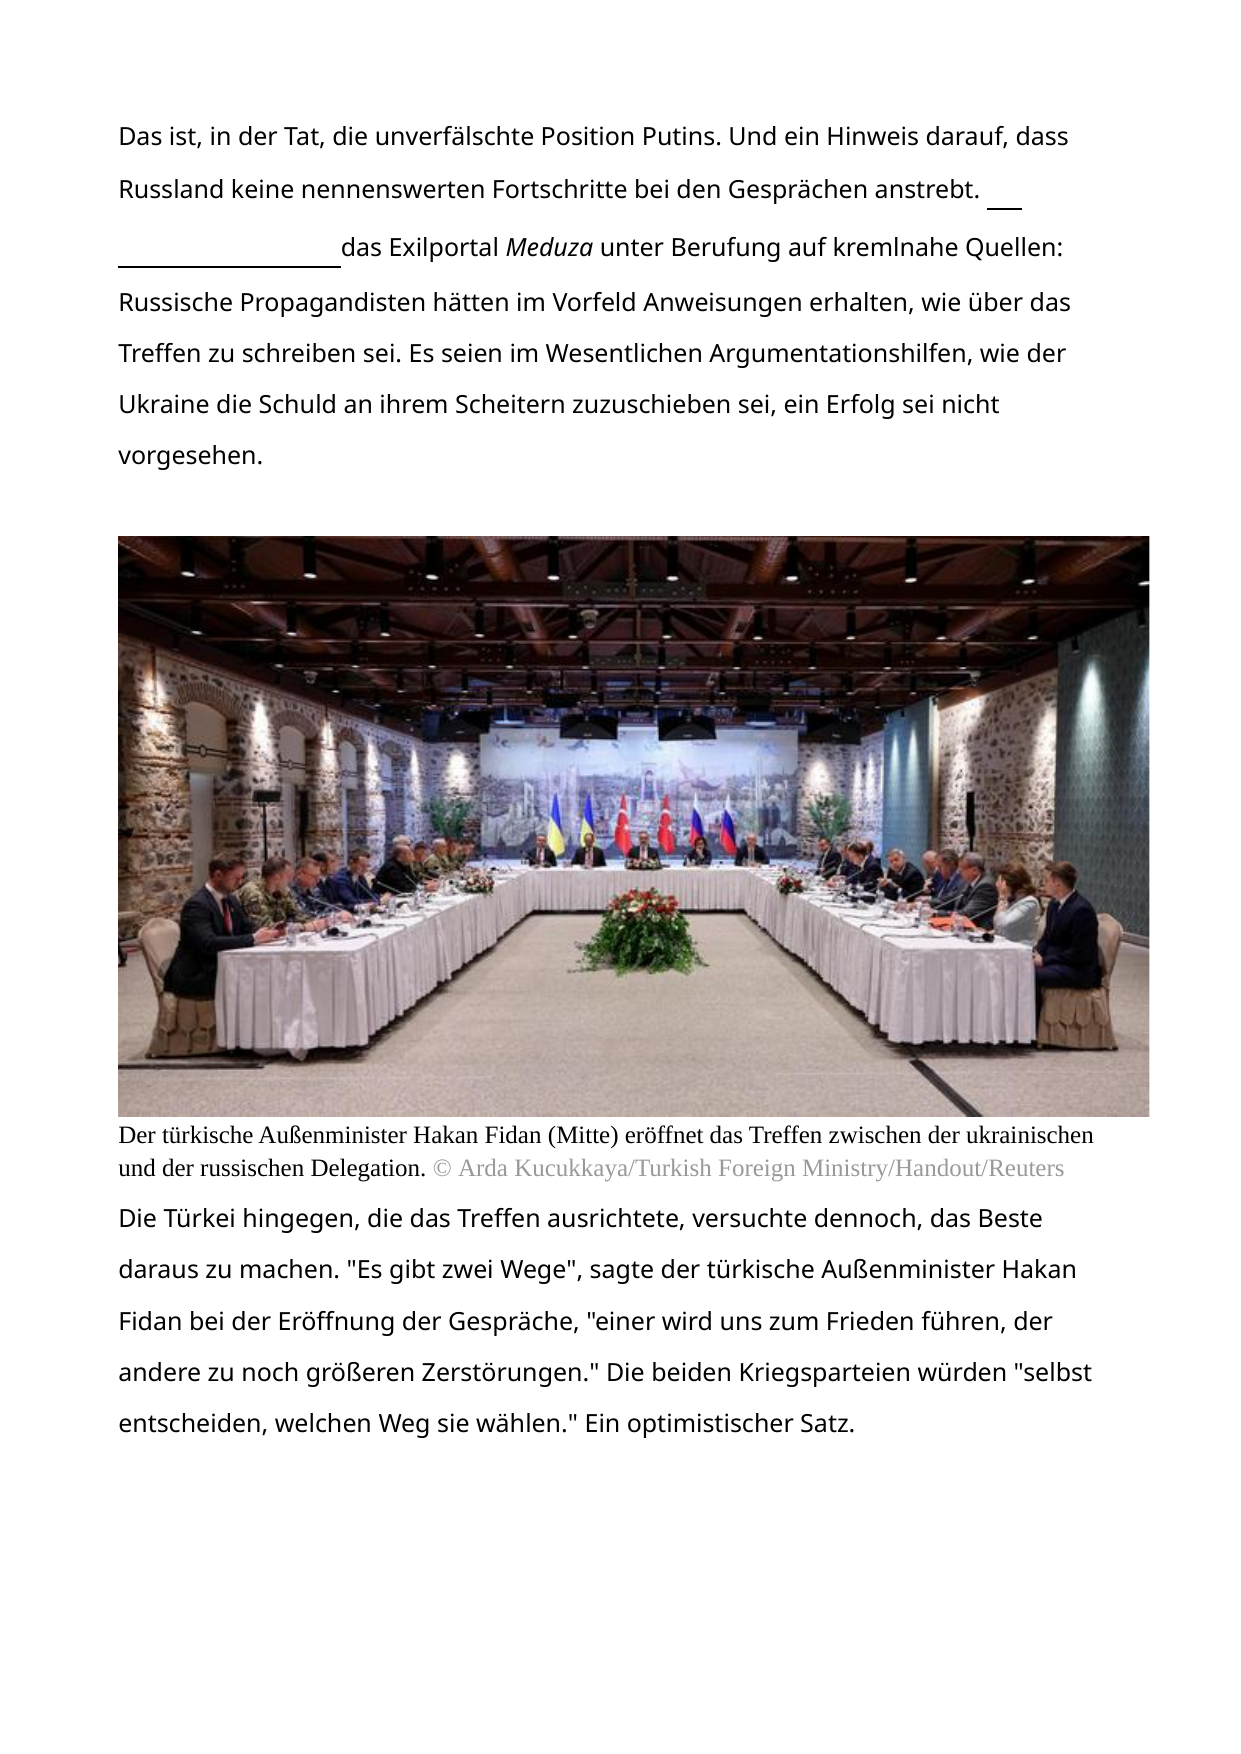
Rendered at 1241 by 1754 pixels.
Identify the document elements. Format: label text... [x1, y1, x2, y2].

text Die Türkei hingegen, die das Treffen ausrichtete, versuchte dennoch, das Beste daraus zu machen. "Es gibt zwei Wege", sagte der türkische Außenminister Hakan Fidan bei der Eröffnung der Gespräche, "einer wird uns zum Frieden führen, der andere zu noch größeren Zerstörungen." Die beiden Kriegsparteien würden "selbst entscheiden, welchen Weg sie wählen." Ein optimistischer Satz. [118, 1201, 1122, 1439]
text Das ist, in der Tat, die unverfälschte Position Putins. Und ein Hinweis darauf, dass Russland keine nennenswerten Fortschritte bei den Gesprächen anstrebt. So berichtete es auch das Exilportal Meduza unter Berufung auf kremlnahe Quellen: Russische Propagandisten hätten im Vorfeld Anweisungen erhalten, wie über das Treffen zu schreiben sei. Es seien im Wesentlichen Argumentationshilfen, wie der Ukraine die Schuld an ihrem Scheitern zuzuschieben sei, ein Erfolg sei nicht vorgesehen. [118, 118, 1122, 472]
text Der türkische Außenminister Hakan Fidan (Mitte) eröffnet das Treffen zwischen der ukrainischen und der russischen Delegation. © Arda Kucukkaya/​Turkish Foreign Ministry/​Handout/​Reuters [118, 1121, 1122, 1182]
picture [118, 536, 1150, 1117]
